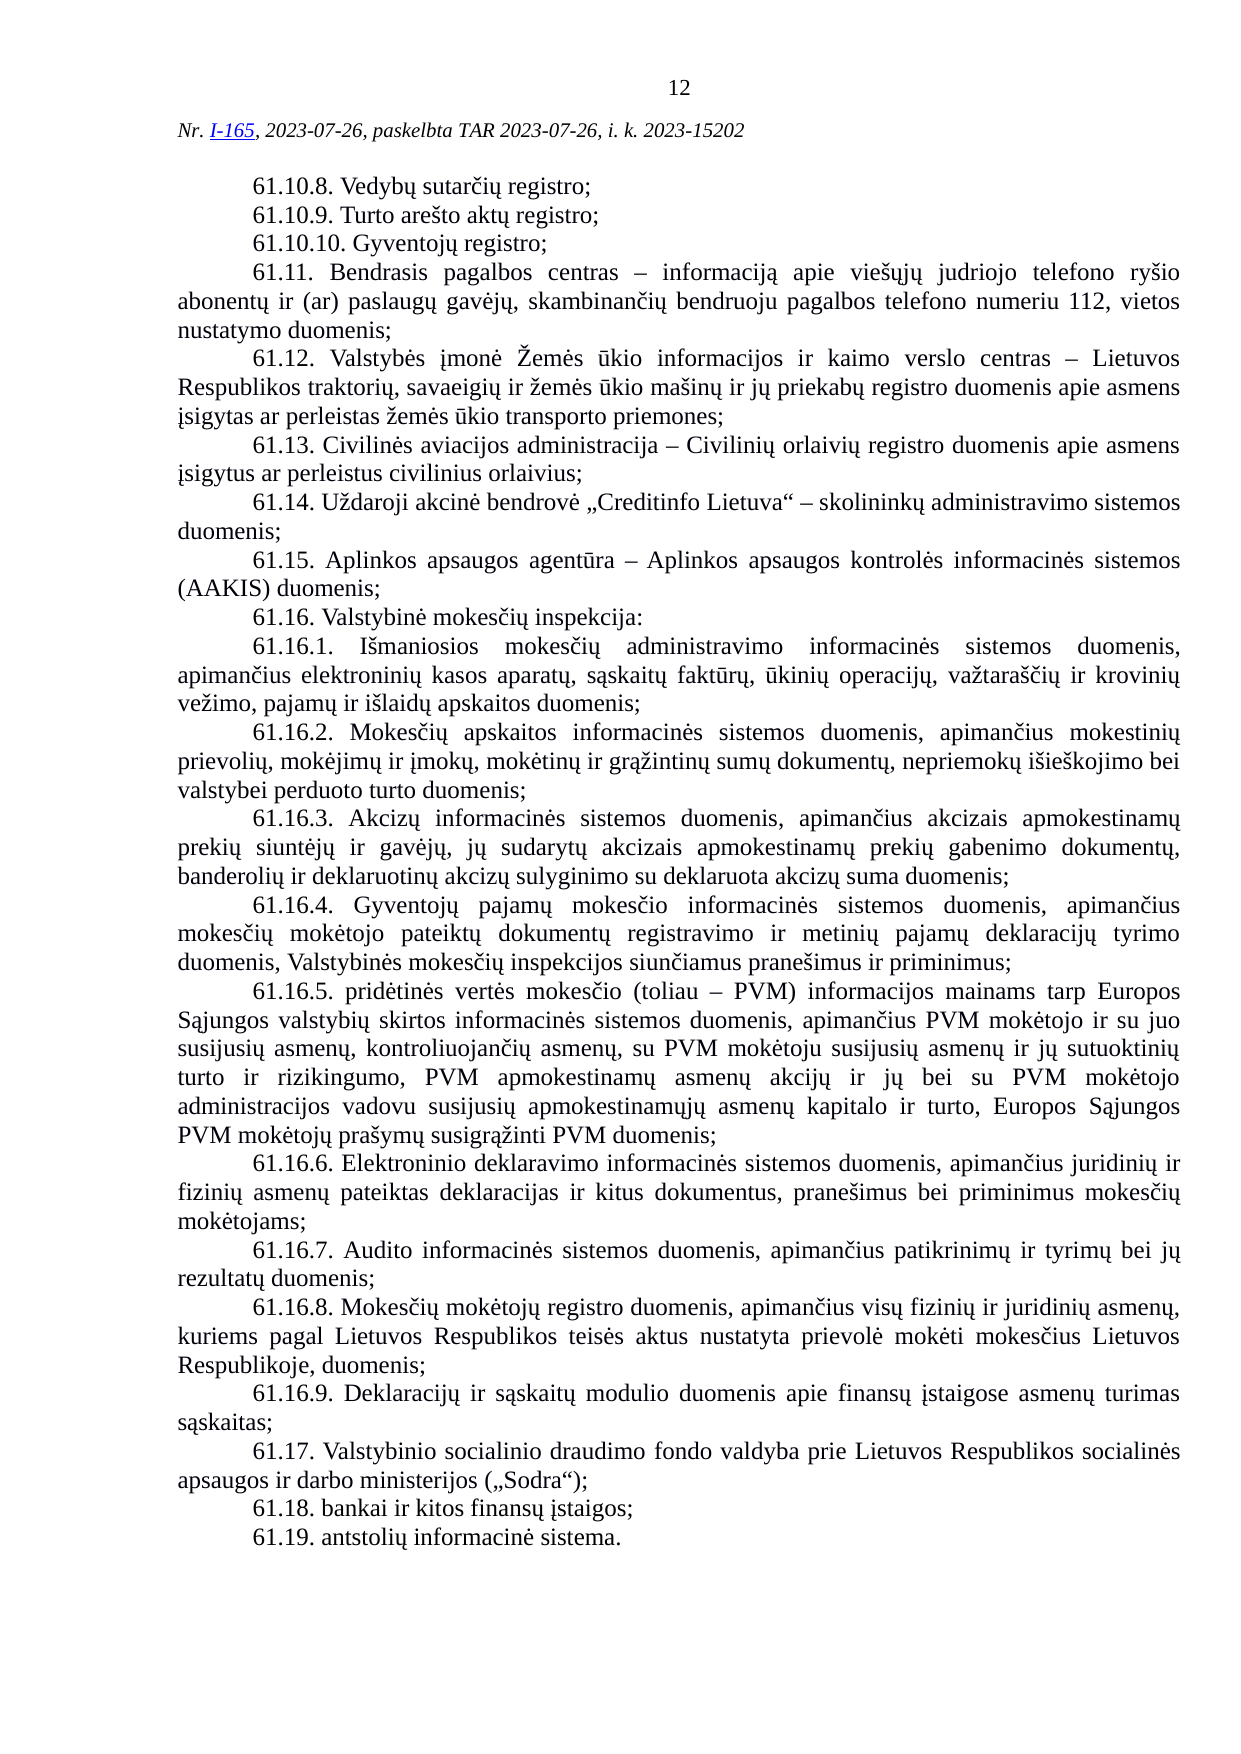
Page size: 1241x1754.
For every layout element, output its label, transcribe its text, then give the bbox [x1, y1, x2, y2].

text Nr. I-165, 2023-07-26, paskelbta TAR 2023-07-26, i. k. 2023-15202 [177, 118, 1181, 142]
text 61.10.8. Vedybų sutarčių registro; [177, 171, 1181, 200]
text 61.16.7. Audito informacinės sistemos duomenis, apimančius patikrinimų ir tyrimų bei jų rezultatų duomenis; [177, 1235, 1181, 1292]
text 61.12. Valstybės įmonė Žemės ūkio informacijos ir kaimo verslo centras – Lietuvos Respublikos traktorių, savaeigių ir žemės ūkio mašinų ir jų priekabų registro duomenis apie asmens įsigytas ar perleistas žemės ūkio transporto priemones; [177, 343, 1181, 430]
text 61.15. Aplinkos apsaugos agentūra – Aplinkos apsaugos kontrolės informacinės sistemos (AAKIS) duomenis; [177, 545, 1181, 602]
text 61.18. bankai ir kitos finansų įstaigos; [177, 1493, 1181, 1522]
text 61.16.8. Mokesčių mokėtojų registro duomenis, apimančius visų fizinių ir juridinių asmenų, kuriems pagal Lietuvos Respublikos teisės aktus nustatyta prievolė mokėti mokesčius Lietuvos Respublikoje, duomenis; [177, 1292, 1181, 1378]
text 61.16.1. Išmaniosios mokesčių administravimo informacinės sistemos duomenis, apimančius elektroninių kasos aparatų, sąskaitų faktūrų, ūkinių operacijų, važtaraščių ir krovinių vežimo, pajamų ir išlaidų apskaitos duomenis; [177, 631, 1181, 717]
text 61.16. Valstybinė mokesčių inspekcija: [177, 602, 1181, 631]
text 61.16.6. Elektroninio deklaravimo informacinės sistemos duomenis, apimančius juridinių ir fizinių asmenų pateiktas deklaracijas ir kitus dokumentus, pranešimus bei priminimus mokesčių mokėtojams; [177, 1148, 1181, 1235]
text 61.16.4. Gyventojų pajamų mokesčio informacinės sistemos duomenis, apimančius mokesčių mokėtojo pateiktų dokumentų registravimo ir metinių pajamų deklaracijų tyrimo duomenis, Valstybinės mokesčių inspekcijos siunčiamus pranešimus ir priminimus; [177, 890, 1181, 976]
text 61.19. antstolių informacinė sistema. [177, 1522, 1181, 1551]
text 61.11. Bendrasis pagalbos centras – informaciją apie viešųjų judriojo telefono ryšio abonentų ir (ar) paslaugų gavėjų, skambinančių bendruoju pagalbos telefono numeriu 112, vietos nustatymo duomenis; [177, 257, 1181, 343]
text 61.10.9. Turto arešto aktų registro; [177, 200, 1181, 228]
text 61.14. Uždaroji akcinė bendrovė „Creditinfo Lietuva“ – skolininkų administravimo sistemos duomenis; [177, 487, 1181, 545]
text 61.16.3. Akcizų informacinės sistemos duomenis, apimančius akcizais apmokestinamų prekių siuntėjų ir gavėjų, jų sudarytų akcizais apmokestinamų prekių gabenimo dokumentų, banderolių ir deklaruotinų akcizų sulyginimo su deklaruota akcizų suma duomenis; [177, 803, 1181, 890]
text 61.17. Valstybinio socialinio draudimo fondo valdyba prie Lietuvos Respublikos socialinės apsaugos ir darbo ministerijos („Sodra“); [177, 1436, 1181, 1493]
text 61.10.10. Gyventojų registro; [177, 228, 1181, 257]
text 61.16.5. pridėtinės vertės mokesčio (toliau – PVM) informacijos mainams tarp Europos Sąjungos valstybių skirtos informacinės sistemos duomenis, apimančius PVM mokėtojo ir su juo susijusių asmenų, kontroliuojančių asmenų, su PVM mokėtoju susijusių asmenų ir jų sutuoktinių turto ir rizikingumo, PVM apmokestinamų asmenų akcijų ir jų bei su PVM mokėtojo administracijos vadovu susijusių apmokestinamųjų asmenų kapitalo ir turto, Europos Sąjungos PVM mokėtojų prašymų susigrąžinti PVM duomenis; [177, 976, 1181, 1148]
text 61.16.9. Deklaracijų ir sąskaitų modulio duomenis apie finansų įstaigose asmenų turimas sąskaitas; [177, 1378, 1181, 1436]
text 61.16.2. Mokesčių apskaitos informacinės sistemos duomenis, apimančius mokestinių prievolių, mokėjimų ir įmokų, mokėtinų ir grąžintinų sumų dokumentų, nepriemokų išieškojimo bei valstybei perduoto turto duomenis; [177, 717, 1181, 803]
text 61.13. Civilinės aviacijos administracija – Civilinių orlaivių registro duomenis apie asmens įsigytus ar perleistus civilinius orlaivius; [177, 430, 1181, 487]
